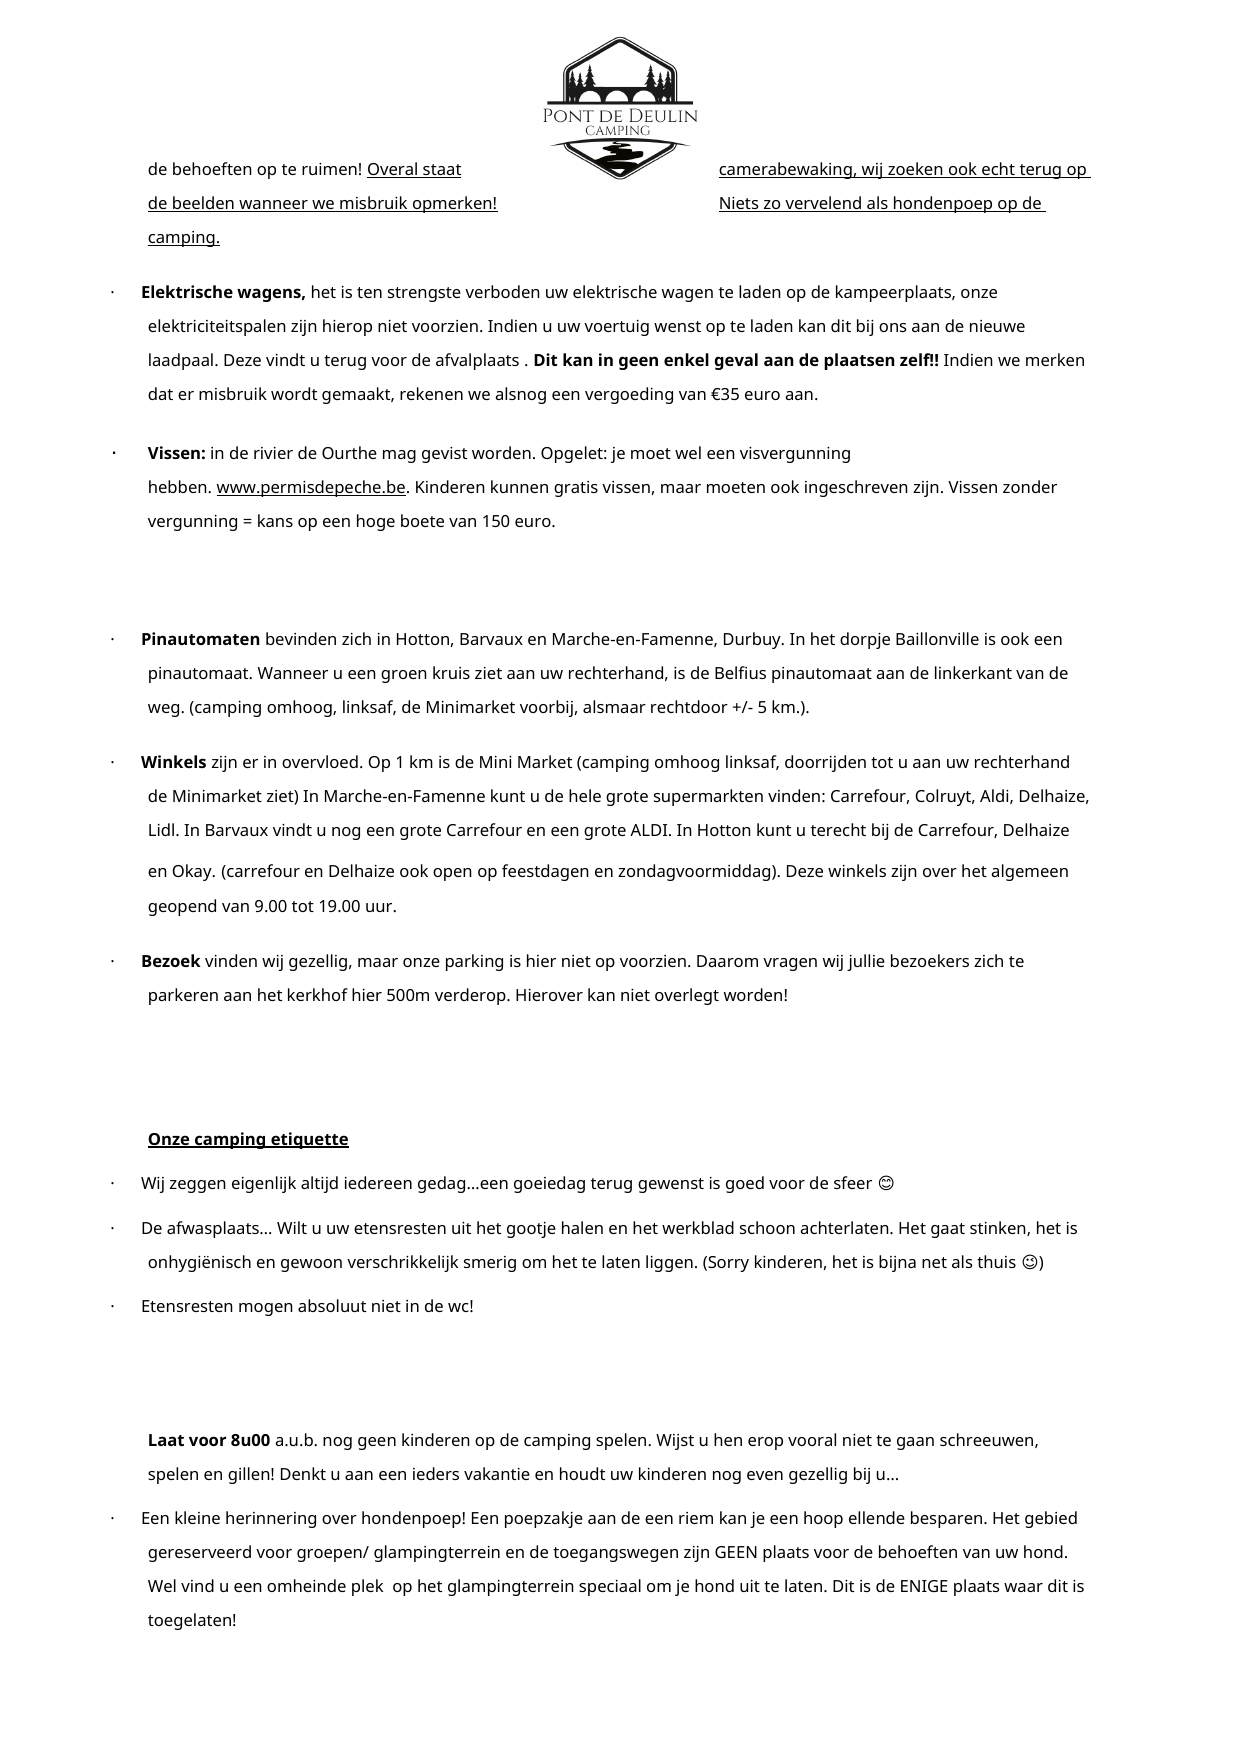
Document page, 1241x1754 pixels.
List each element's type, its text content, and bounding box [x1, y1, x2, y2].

text · Etensresten mogen absoluut niet in de wc! [110, 1295, 1093, 1318]
list Vissen: in de rivier de Ourthe mag gevist worden. Opgelet: je moet wel een visvergunning hebben. www.permisdepeche.be. Kinderen kunnen gratis vissen, maar moeten ook ingeschreven zijn. Vissen zonder vergunning = kans op een hoge boete van 150 euro. [110, 438, 1093, 532]
text de behoeften op te ruimen! Overal staat camerabewaking, wij zoeken ook echt terug op de beelden wanneer we misbruik opmerken! Niets zo vervelend als hondenpoep op de camping. [110, 158, 1093, 249]
text Onze camping etiquette [148, 1127, 1093, 1150]
text · Bezoek vinden wij gezellig, maar onze parking is hier niet op voorzien. Daarom vragen wij jullie bezoekers zich te parkeren aan het kerkhof hier 500m verderop. Hierover kan niet overlegt worden! [110, 949, 1093, 1006]
text · Wij zeggen eigenlijk altijd iedereen gedag…een goeiedag terug gewenst is goed voor de sfeer 😊 [110, 1172, 1093, 1194]
text · Pinautomaten bevinden zich in Hotton, Barvaux en Marche-en-Famenne, Durbuy. In het dorpje Baillonville is ook een pinautomaat. Wanneer u een groen kruis ziet aan uw rechterhand, is de Belfius pinautomaat aan de linkerkant van de weg. (camping omhoog, linksaf, de Minimarket voorbij, alsmaar rechtdoor +/- 5 km.). [110, 627, 1093, 718]
text · Een kleine herinnering over hondenpoep! Een poepzakje aan de een riem kan je een hoop ellende besparen. Het gebied gereserveerd voor groepen/ glampingterrein en de toegangswegen zijn GEEN plaats voor de behoeften van uw hond. Wel vind u een omheinde plek op het glampingterrein speciaal om je hond uit te laten. Dit is de ENIGE plaats waar dit is toegelaten! [110, 1507, 1093, 1632]
text · Elektrische wagens, het is ten strengste verboden uw elektrische wagen te laden op de kampeerplaats, onze elektriciteitspalen zijn hierop niet voorzien. Indien u uw voertuig wenst op te laden kan dit bij ons aan de nieuwe laadpaal. Deze vindt u terug voor de afvalplaats . Dit kan in geen enkel geval aan de plaatsen zelf!! Indien we merken dat er misbruik wordt gemaakt, rekenen we alsnog een vergoeding van €35 euro aan. [110, 281, 1093, 406]
text Laat voor 8u00 a.u.b. nog geen kinderen op de camping spelen. Wijst u hen erop vooral niet te gaan schreeuwen, spelen en gillen! Denkt u aan een ieders vakantie en houdt uw kinderen nog even gezellig bij u… [148, 1428, 1093, 1485]
text · Winkels zijn er in overvloed. Op 1 km is de Mini Market (camping omhoog linksaf, doorrijden tot u aan uw rechterhand de Minimarket ziet) In Marche-en-Famenne kunt u de hele grote supermarkten vinden: Carrefour, Colruyt, Aldi, Delhaize, Lidl. In Barvaux vindt u nog een grote Carrefour en een grote ALDI. In Hotton kunt u terecht bij de Carrefour, Delhaize en Okay. (carrefour en Delhaize ook open op feestdagen en zondagvoormiddag). Deze winkels zijn over het algemeen geopend van 9.00 tot 19.00 uur. [110, 750, 1093, 917]
text · De afwasplaats… Wilt u uw etensresten uit het gootje halen en het werkblad schoon achterlaten. Het gaat stinken, het is onhygiënisch en gewoon verschrikkelijk smerig om het te laten liggen. (Sorry kinderen, het is bijna net als thuis 😉) [110, 1216, 1093, 1273]
